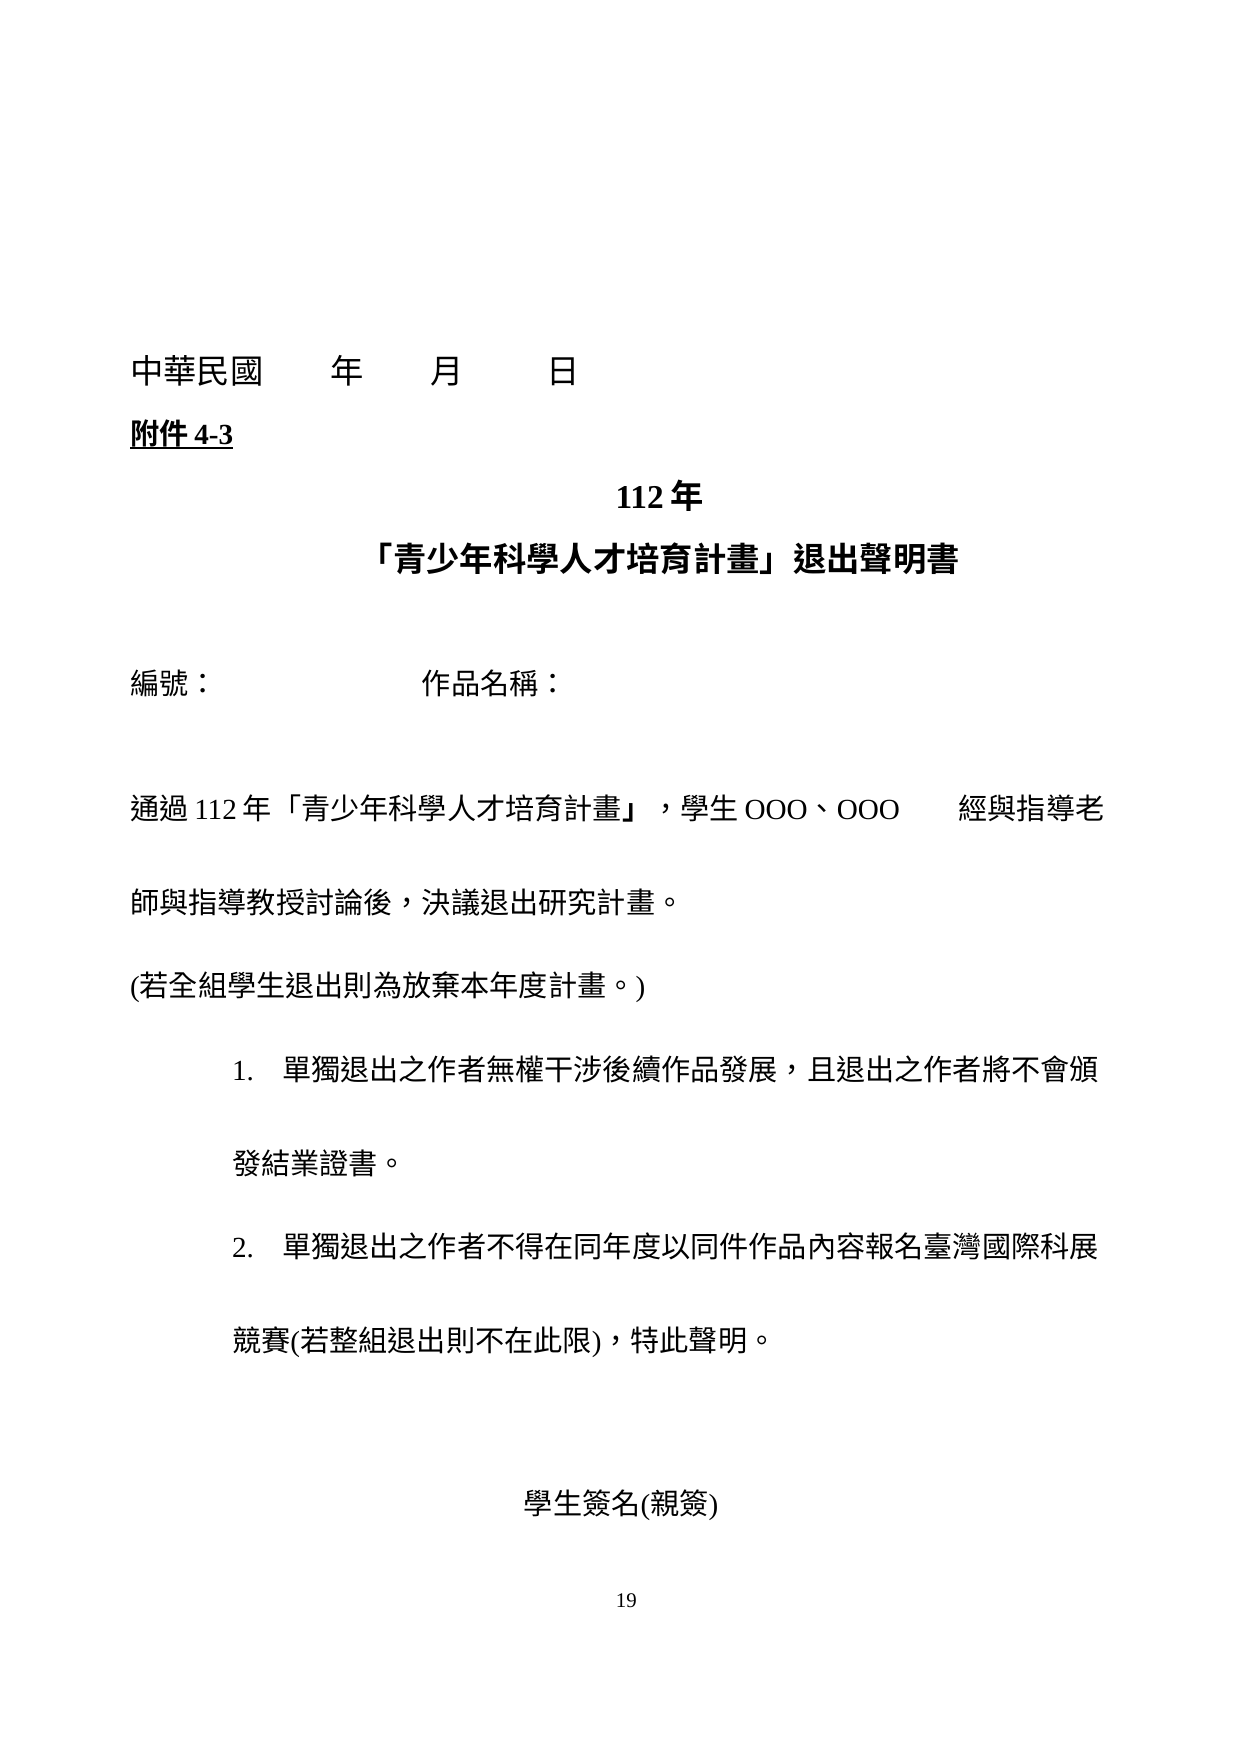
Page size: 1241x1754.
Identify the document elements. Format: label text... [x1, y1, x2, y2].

list 單獨退出之作者無權干涉後續作品發展，且退出之作者將不會頒發結業證書。 [232, 1026, 1122, 1182]
text 通過112年「青少年科學人才培育計畫」，學生OOO、OOO 經與指導老師與指導教授討論後，決議退出研究計畫。 [130, 765, 1122, 921]
text 中華民國 年 月 日 [130, 359, 1122, 390]
text 學生簽名(親簽) [130, 1460, 1122, 1523]
text 「青少年科學人才培育計畫」退出聲明書 [130, 515, 1122, 577]
text 112年 [130, 452, 1122, 515]
text (若全組學生退出則為放棄本年度計畫。) [130, 942, 1122, 1005]
list 單獨退出之作者不得在同年度以同件作品內容報名臺灣國際科展競賽(若整組退出則不在此限)，特此聲明。 [232, 1203, 1122, 1360]
text 編號： 作品名稱： [130, 640, 1122, 702]
text 附件4-3 [130, 390, 1122, 452]
